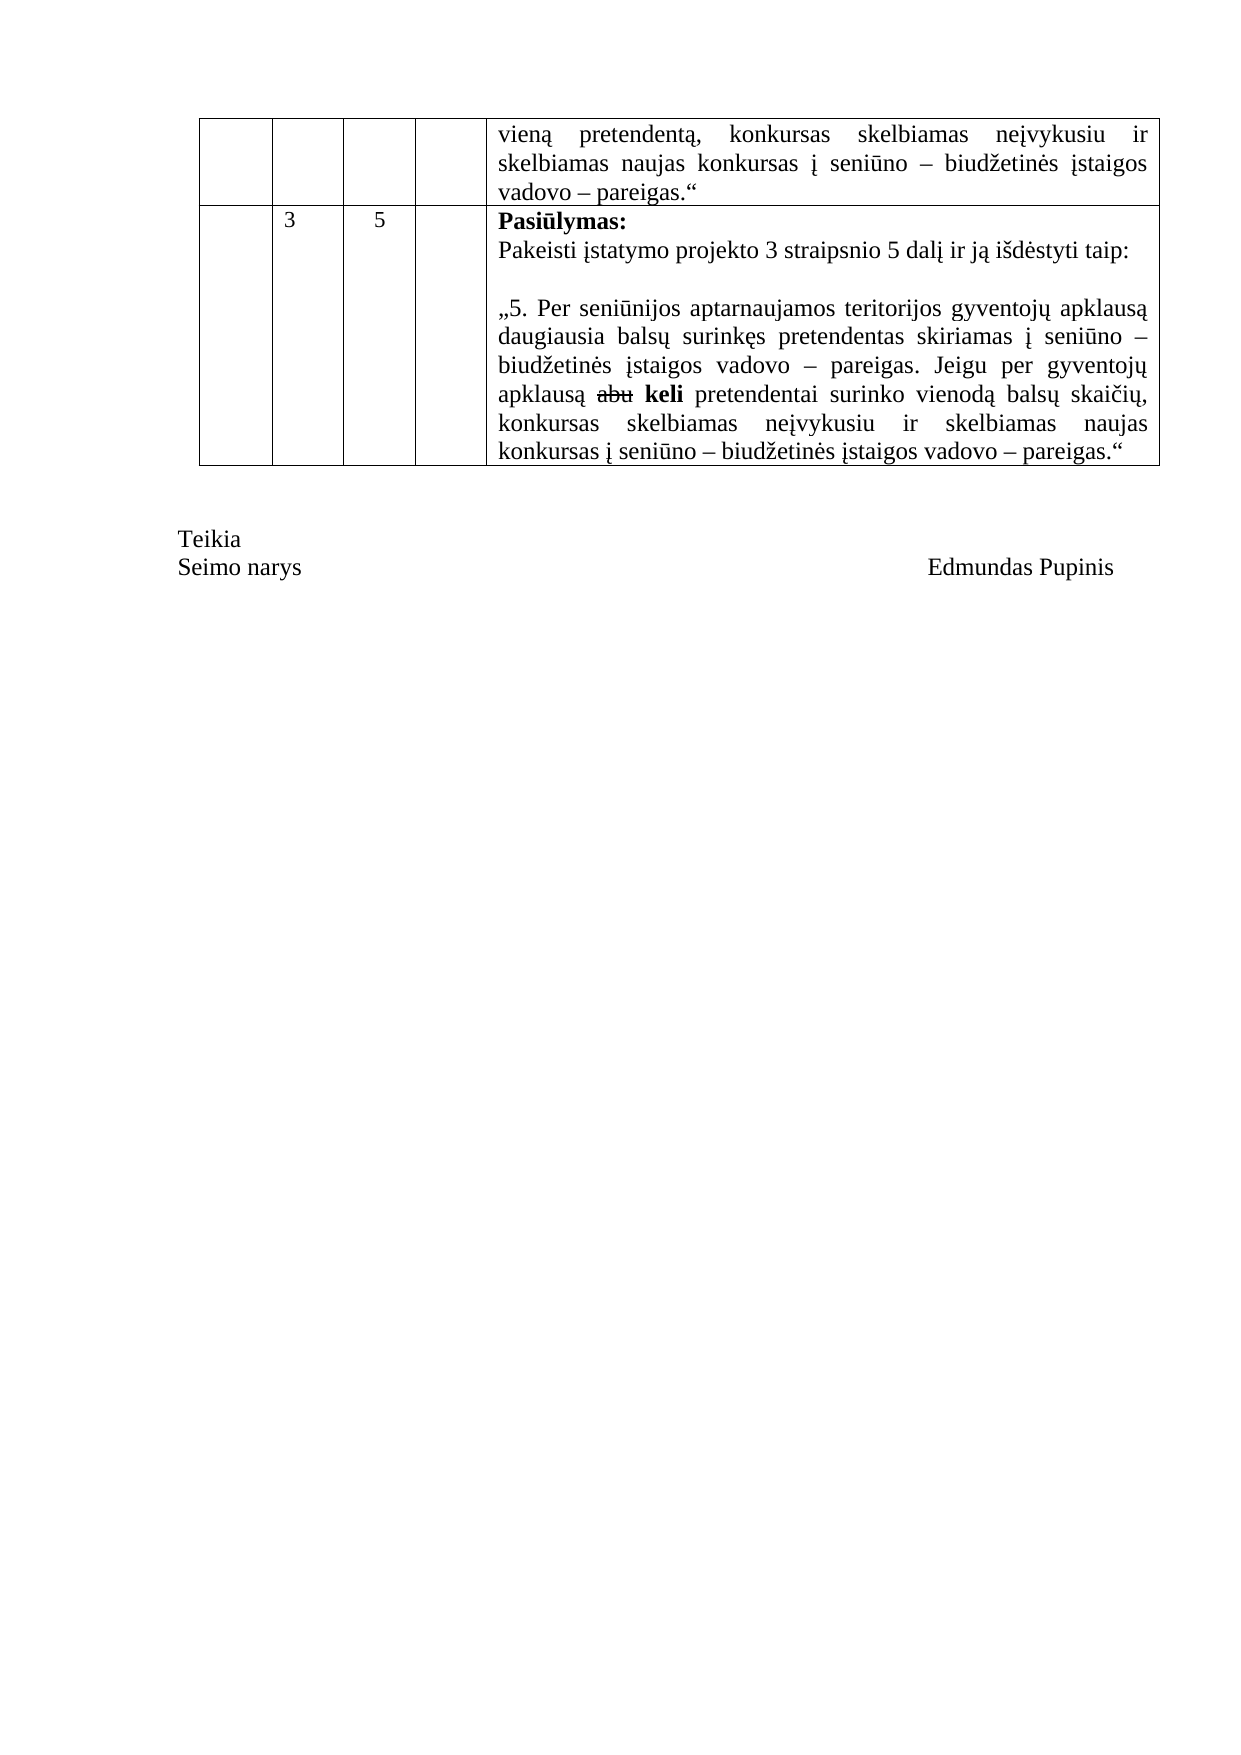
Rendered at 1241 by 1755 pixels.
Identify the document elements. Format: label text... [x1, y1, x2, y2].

table_cell 3 [273, 206, 343, 465]
text Teikia [177, 524, 1181, 552]
table_cell [200, 119, 272, 205]
table_cell [416, 206, 486, 465]
table_cell [416, 119, 486, 205]
table_cell Pasiūlymas: Pakeisti įstatymo projekto 3 straipsnio 5 dalį ir ją išdėstyti taip: „5. Per seniūnijos aptarnaujamos teritorijos gyventojų apklausą daugiausia balsų surinkęs pretendentas skiriamas į seniūno – biudžetinės įstaigos vadovo – pareigas. Jeigu per gyventojų apklausą abu keli pretendentai surinko vienodą balsų skaičių, konkursas skelbiamas neįvykusiu ir skelbiamas naujas konkursas į seniūno – biudžetinės įstaigos vadovo – pareigas.“ [487, 206, 1159, 465]
text Seimo narys Edmundas Pupinis [177, 552, 1181, 581]
table_cell 5 [344, 206, 415, 465]
table_cell [200, 206, 272, 465]
table_cell [273, 119, 343, 205]
table_cell [344, 119, 415, 205]
